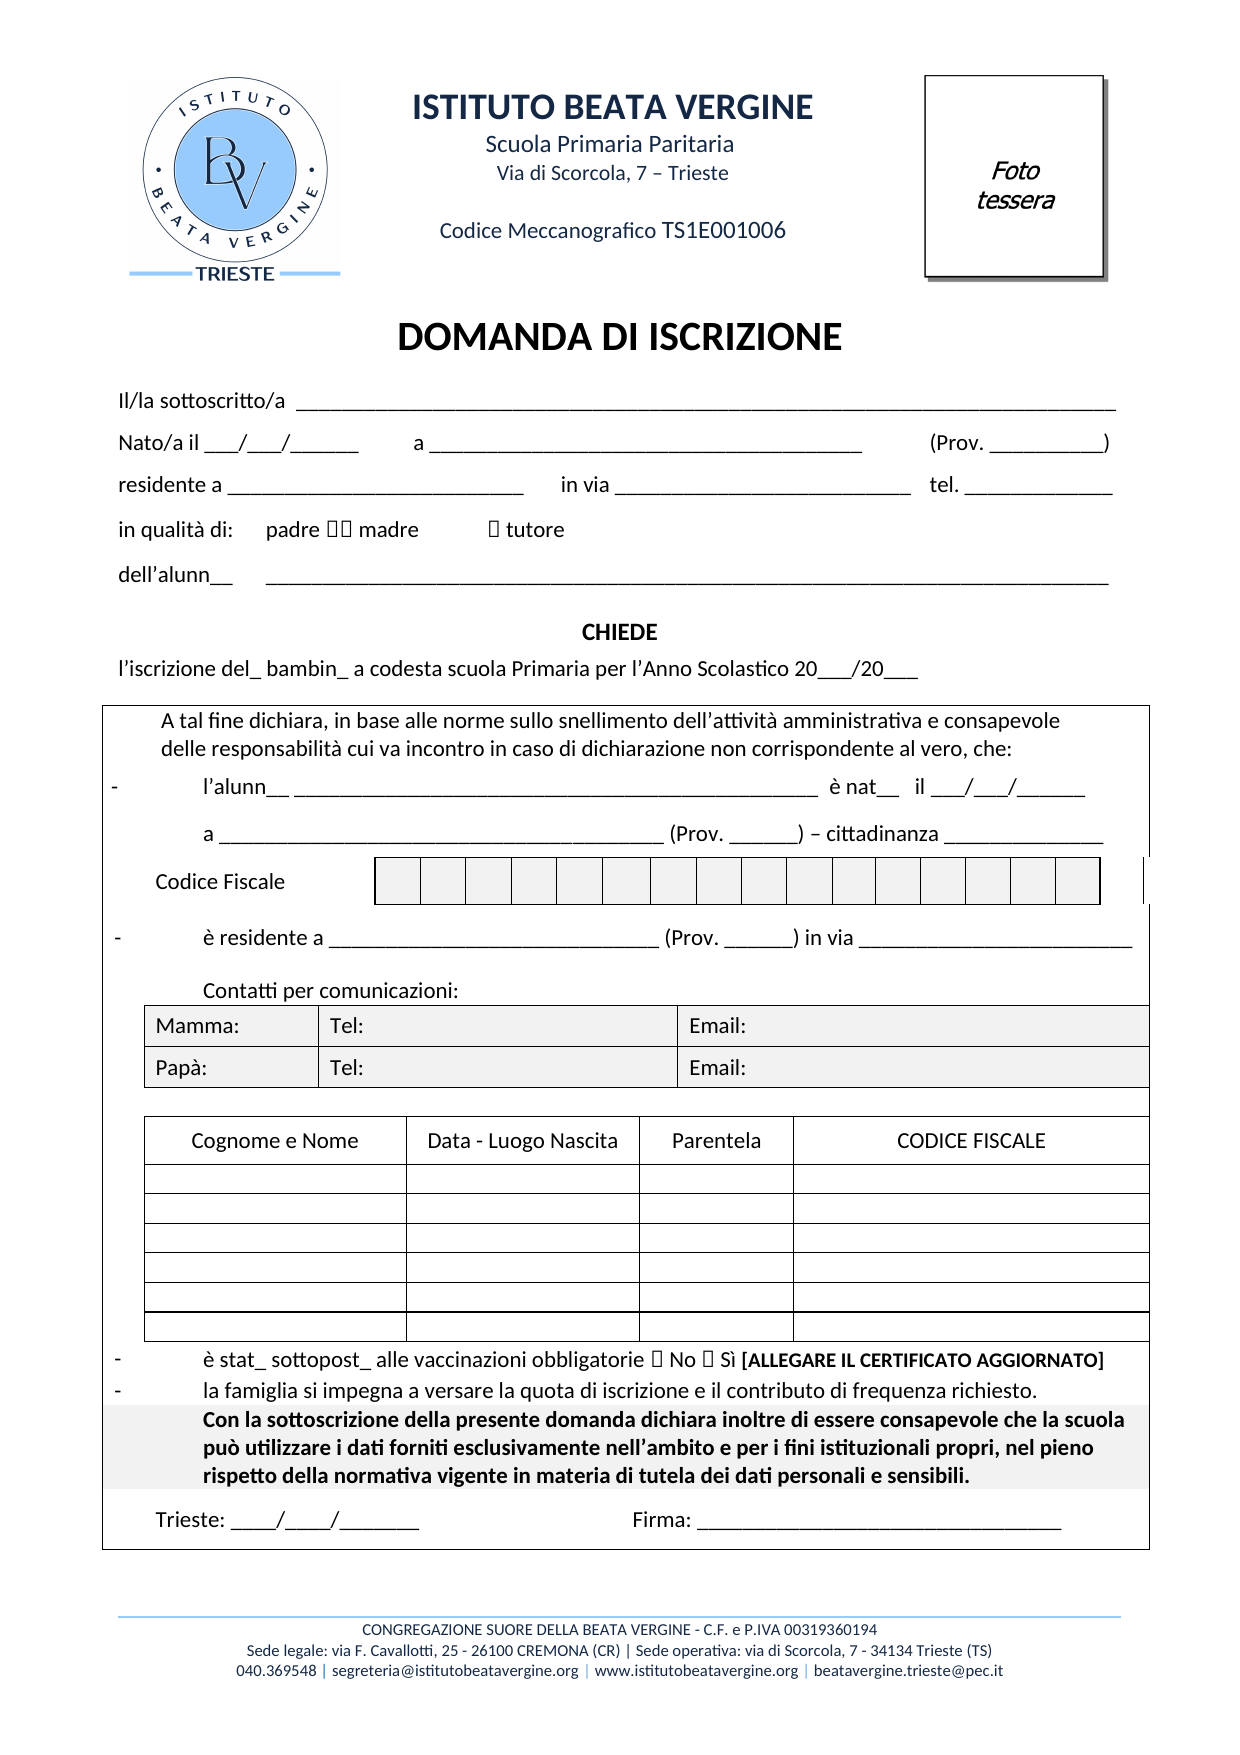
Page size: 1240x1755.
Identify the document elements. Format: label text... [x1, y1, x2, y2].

table_cell [103, 857, 144, 904]
table_cell [640, 1253, 793, 1282]
table_cell Trieste: ____/____/_______ [144, 1490, 576, 1549]
table_cell Con la sottoscrizione della presente domanda dichiara inoltre di essere consapevole che la scuola può utilizzare i dati forniti esclusivamente nell’ambito e per i fini istituzionali propri, nel pieno rispetto della normativa vigente in materia di tutela dei dati personali e sensibili. [192, 1405, 1149, 1489]
table_cell [921, 858, 965, 904]
table_cell [103, 1252, 144, 1282]
table_cell è residente a _____________________________ (Prov. ______) in via ________________________ [192, 904, 1149, 970]
table_cell [407, 1165, 639, 1193]
table_header [103, 706, 149, 762]
table_cell [144, 1405, 192, 1489]
table_cell [640, 1224, 793, 1252]
table_cell [145, 1165, 406, 1193]
table_cell Cognome e Nome [145, 1117, 406, 1163]
table_cell [103, 1490, 144, 1549]
table_cell [144, 1088, 192, 1116]
table_cell [794, 1253, 1149, 1282]
table_cell [640, 1283, 793, 1311]
table_cell Tel: [319, 1047, 677, 1087]
table_cell [787, 858, 832, 904]
table_cell - [103, 1341, 144, 1375]
table_cell [144, 763, 192, 810]
table_cell [145, 1283, 406, 1311]
table_cell a _______________________________________ (Prov. ______) – cittadinanza ______________ [192, 810, 1149, 857]
table_cell [1011, 858, 1055, 904]
table_cell [794, 1313, 1149, 1341]
text CHIEDE [118, 616, 1121, 647]
table_cell [376, 858, 420, 904]
table_cell - [103, 763, 144, 810]
table_cell [1101, 857, 1143, 904]
text l’iscrizione del_ bambin_ a codesta scuola Primaria per l’Anno Scolastico 20___/20___ [118, 654, 1121, 682]
table_cell [557, 858, 602, 904]
table_cell [407, 1224, 639, 1252]
table_cell [103, 1223, 144, 1252]
table_cell [407, 1283, 639, 1311]
table_cell [742, 858, 786, 904]
table_cell [144, 904, 192, 970]
text DOMANDA DI ISCRIZIONE [118, 309, 1121, 360]
table_cell [144, 976, 192, 1004]
table_cell [407, 1253, 639, 1282]
table_cell [103, 810, 144, 857]
table_cell Data - Luogo Nascita [407, 1117, 639, 1163]
table_cell [1056, 858, 1099, 904]
table_cell [103, 1046, 144, 1087]
table_cell [103, 1405, 144, 1489]
table_cell Codice Fiscale [144, 857, 374, 904]
table_cell Email: [678, 1006, 1149, 1046]
table_cell Firma: ________________________________ [621, 1490, 1149, 1549]
text Il/la sottoscritto/a ________________________________________________________________________ [118, 386, 1121, 414]
table_cell [145, 1253, 406, 1282]
table_cell Tel: [319, 1006, 677, 1046]
table_cell [103, 1282, 144, 1311]
table_cell [576, 1490, 621, 1549]
table_cell [103, 1005, 144, 1046]
table_cell [640, 1194, 793, 1223]
table_cell [103, 1164, 144, 1193]
table_cell Email: [678, 1047, 1149, 1087]
table_cell [1144, 857, 1149, 904]
table_header A tal fine dichiara, in base alle norme sullo snellimento dell’attività amministrativa e consapevole delle responsabilità cui va incontro in caso di dichiarazione non corrispondente al vero, che: [150, 706, 1149, 762]
table_cell Mamma: [145, 1006, 318, 1046]
table_cell [640, 1165, 793, 1193]
table_cell [103, 1311, 144, 1341]
table_cell [833, 858, 875, 904]
table_cell [512, 858, 556, 904]
table_cell è stat_ sottopost_ alle vaccinazioni obbligatorie  No  Sì [ALLEGARE IL CERTIFICATO AGGIORNATO] [192, 1342, 1149, 1375]
table_cell - [103, 1375, 144, 1405]
table_cell [103, 970, 149, 976]
table_cell [150, 970, 1149, 976]
table_cell [103, 976, 144, 1004]
table_cell [145, 1313, 406, 1341]
table_cell l’alunn__ ______________________________________________ è nat__ il ___/___/______ [192, 763, 1149, 810]
table_cell [145, 1224, 406, 1252]
table_cell Contatti per comunicazioni: [192, 976, 1149, 1004]
table_cell [966, 858, 1010, 904]
table_cell Parentela [640, 1117, 793, 1163]
table_cell [145, 1194, 406, 1223]
table_cell [651, 858, 696, 904]
table_cell [103, 1087, 144, 1116]
table_cell [697, 858, 741, 904]
text Nato/a il ___/___/______ a ______________________________________ (Prov. __________) [118, 428, 1121, 456]
table_cell Papà: [145, 1047, 318, 1087]
table_cell [144, 1342, 192, 1375]
table_cell [103, 1193, 144, 1223]
text residente a __________________________ in via __________________________ tel. _____________ in qualità di: padre   madre  tutore [118, 470, 1121, 544]
table_cell [794, 1194, 1149, 1223]
table_cell [466, 858, 511, 904]
text dell’alunn__ __________________________________________________________________________ [118, 560, 1121, 588]
table_cell [407, 1313, 639, 1341]
table_cell [794, 1224, 1149, 1252]
table_cell CODICE FISCALE [794, 1117, 1149, 1163]
table_cell [144, 1375, 192, 1405]
table_cell la famiglia si impegna a versare la quota di iscrizione e il contributo di frequenza richiesto. [192, 1375, 1149, 1405]
table_cell [640, 1313, 793, 1341]
table_cell [421, 858, 465, 904]
table_cell [603, 858, 650, 904]
table_cell - [103, 904, 144, 970]
table_cell [876, 858, 920, 904]
table_cell [144, 810, 192, 857]
table_cell [103, 1116, 144, 1163]
table_cell [794, 1165, 1149, 1193]
table_cell [794, 1283, 1149, 1311]
table_cell [407, 1194, 639, 1223]
table_cell [192, 1088, 1149, 1116]
